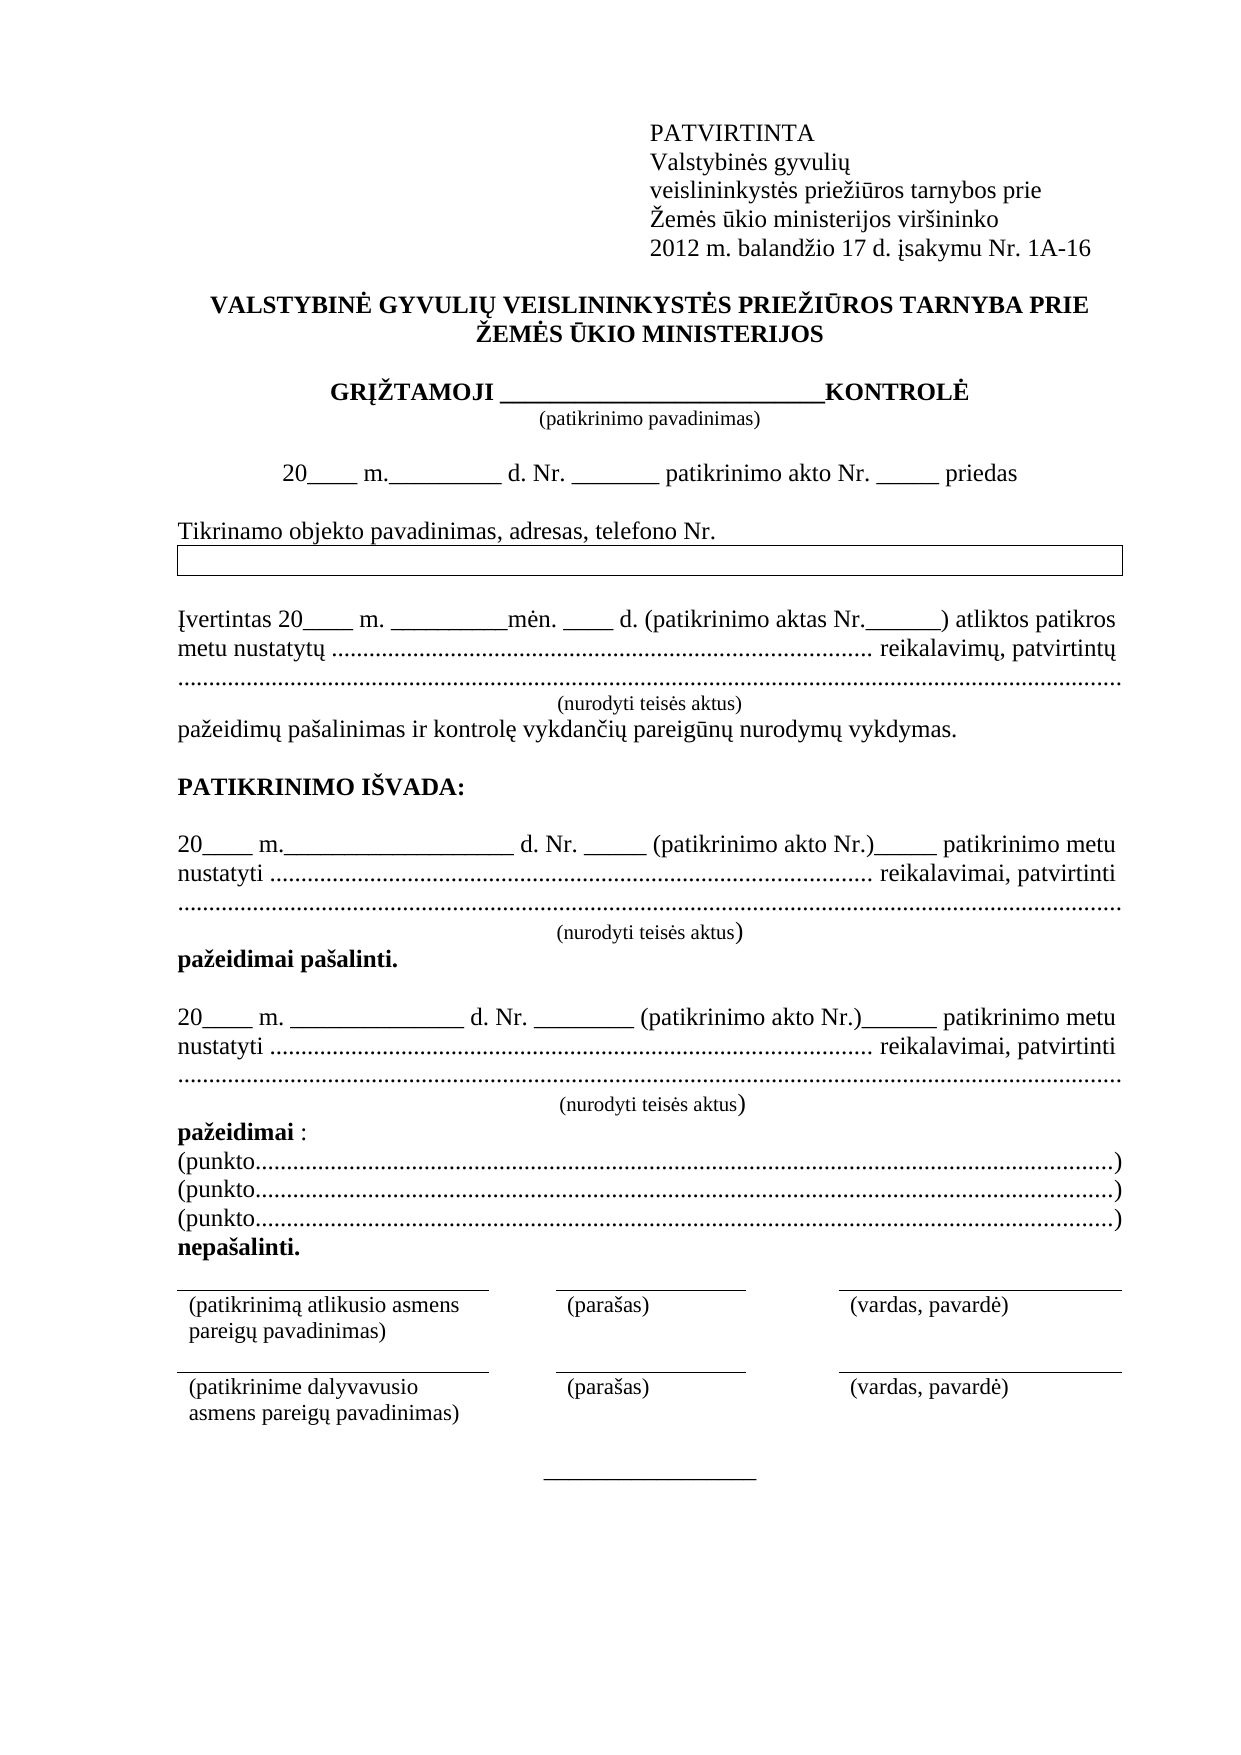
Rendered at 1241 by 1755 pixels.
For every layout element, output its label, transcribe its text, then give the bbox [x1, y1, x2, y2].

table_header [489, 1372, 556, 1426]
text Valstybinės gyvulių [649, 147, 1122, 176]
table_header (vardas, pavardė) [839, 1373, 1122, 1426]
text Tikrinamo objekto pavadinimas, adresas, telefono Nr. [177, 516, 1122, 545]
text ... [177, 1059, 1122, 1088]
text Patikrinimo išvada: [177, 772, 1122, 801]
text 2012 m. balandžio 17 d. įsakymu Nr. 1A-16 [649, 233, 1122, 262]
text pažeidimų pašalinimas ir kontrolę vykdančių pareigūnų nurodymų vykdymas. [177, 714, 1122, 743]
table_header (patikrinime dalyvavusio asmens pareigų pavadinimas) [177, 1373, 488, 1426]
text nustatyti reikalavimai, patvirtinti [177, 858, 1122, 887]
table_header [489, 1290, 556, 1343]
text nepašalinti. [177, 1232, 1122, 1261]
text veislininkystės priežiūros tarnybos prie [649, 176, 1122, 204]
table_header (parašas) [556, 1373, 746, 1426]
text PATVIRTINTA [649, 118, 1122, 147]
text (punkto ) [177, 1174, 1122, 1203]
text Žemės ūkio ministerijos viršininko [649, 204, 1122, 233]
text (patikrinimo pavadinimas) [177, 406, 1122, 430]
text pažeidimai pašalinti. [177, 944, 1122, 973]
text nustatyti reikalavimai, patvirtinti [177, 1031, 1122, 1059]
table_header (vardas, pavardė) [839, 1291, 1122, 1343]
text 20____ m. d. Nr. _____ (patikrinimo akto Nr.)_____ patikrinimo metu [177, 829, 1122, 858]
text 20____ m. d. Nr. ________ (patikrinimo akto Nr.)______ patikrinimo metu [177, 1002, 1122, 1031]
text (nurodyti teisės aktus) [177, 916, 1122, 944]
table_header (parašas) [556, 1291, 746, 1343]
text Įvertintas 20____ m. mėn. ____ d. (patikrinimo aktas Nr.______) atliktos patikros [177, 604, 1122, 633]
table_header [746, 1290, 838, 1343]
text 20____ m._________ d. Nr. _______ patikrinimo akto Nr. _____ priedas [177, 458, 1122, 487]
table_header (patikrinimą atlikusio asmens pareigų pavadinimas) [177, 1291, 488, 1343]
text (nurodyti teisės aktus) [177, 1088, 1122, 1117]
table_header [178, 546, 1122, 574]
text (nurodyti teisės aktus) [177, 691, 1122, 714]
text ... [177, 662, 1122, 691]
text pažeidimai : [177, 1117, 1122, 1146]
text GRĮŽTAMOJI __________________________KONTROLĖ [177, 377, 1122, 406]
text (punkto ) [177, 1146, 1122, 1174]
text ... [177, 887, 1122, 916]
text (punkto ) [177, 1203, 1122, 1232]
text VALSTYBINĖ GYVULIŲ VEISLININKYSTĖS PRIEŽIŪROS TARNYBA PRIE ŽEMĖS ŪKIO MINISTERIJOS [177, 291, 1122, 348]
text _________________ [177, 1454, 1122, 1483]
text metu nustatytų reikalavimų, patvirtintų [177, 633, 1122, 662]
table_header [746, 1372, 838, 1426]
